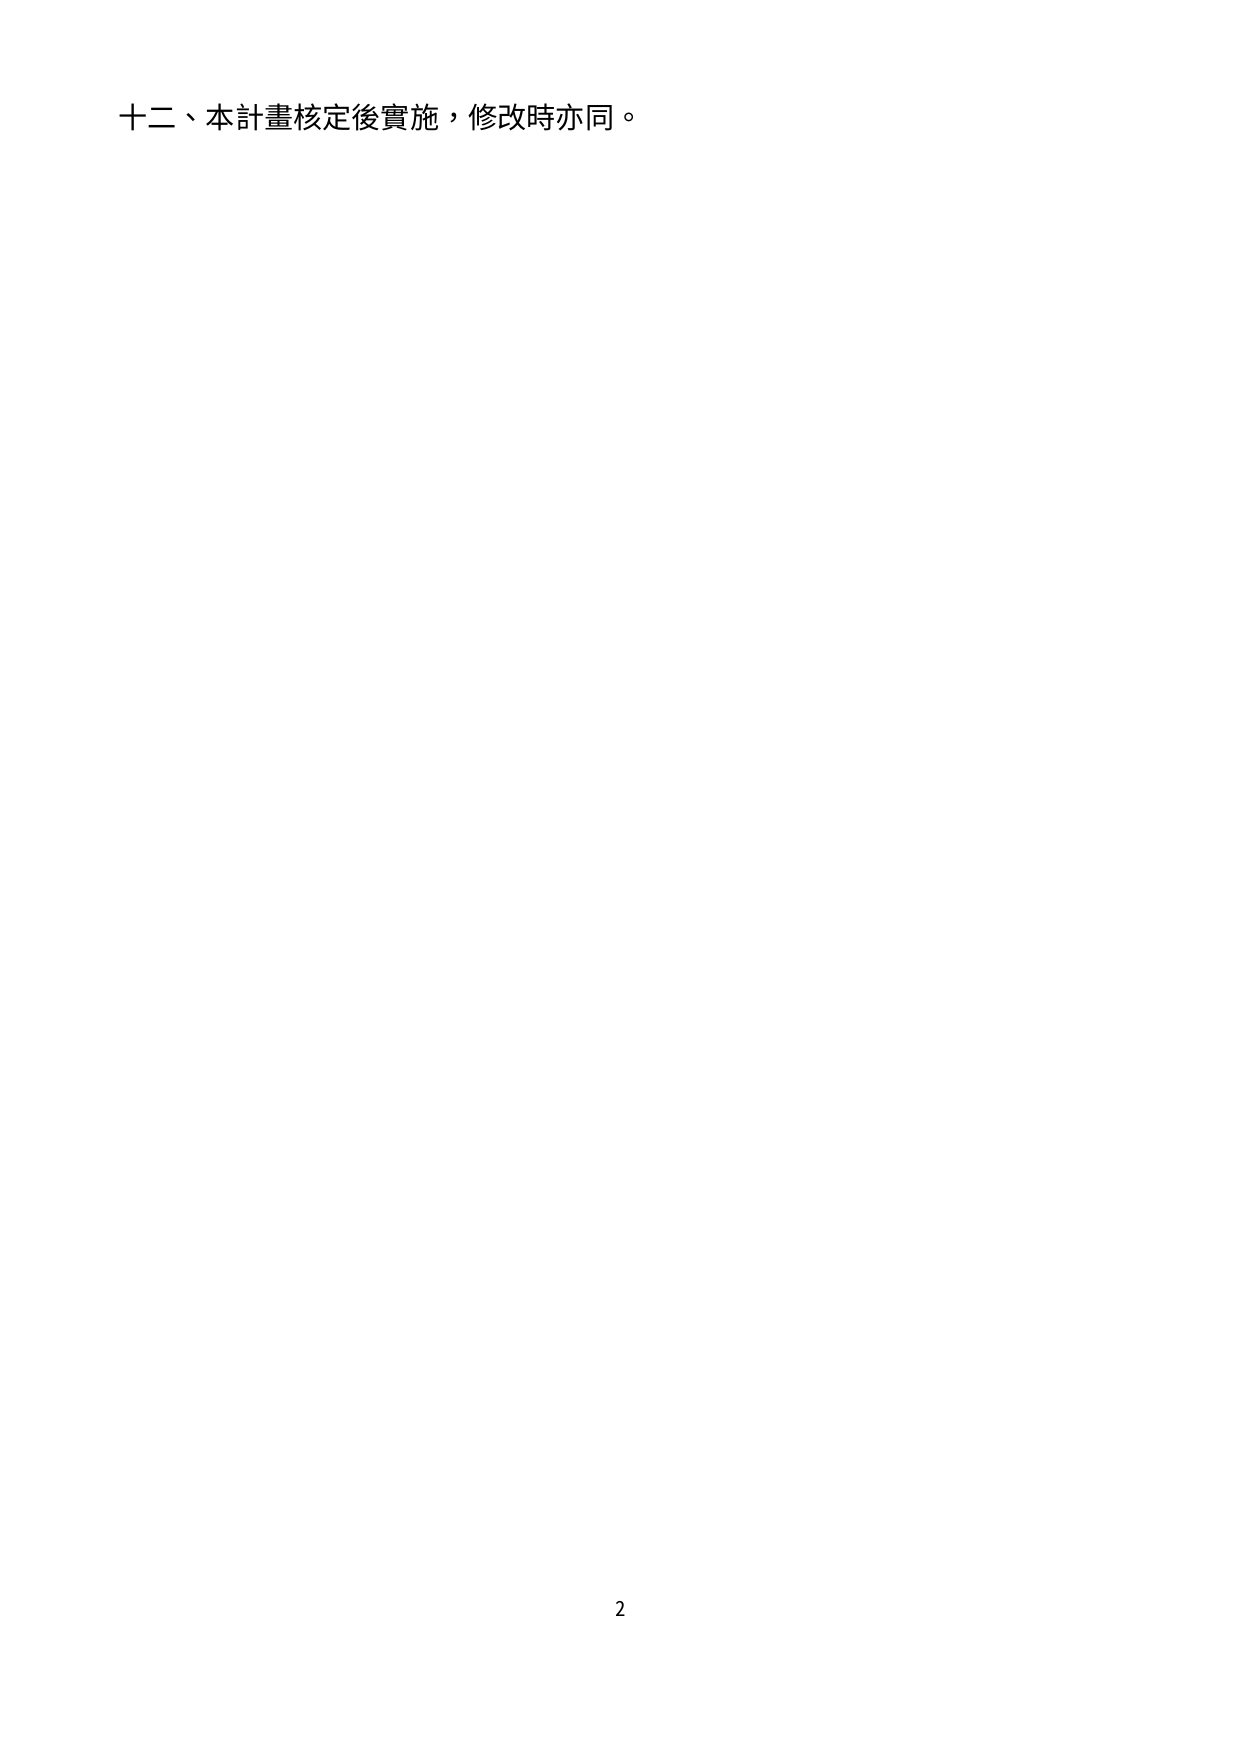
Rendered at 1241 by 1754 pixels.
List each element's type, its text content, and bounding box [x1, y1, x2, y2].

text 十二、本計畫核定後實施，修改時亦同。 [118, 90, 1122, 138]
